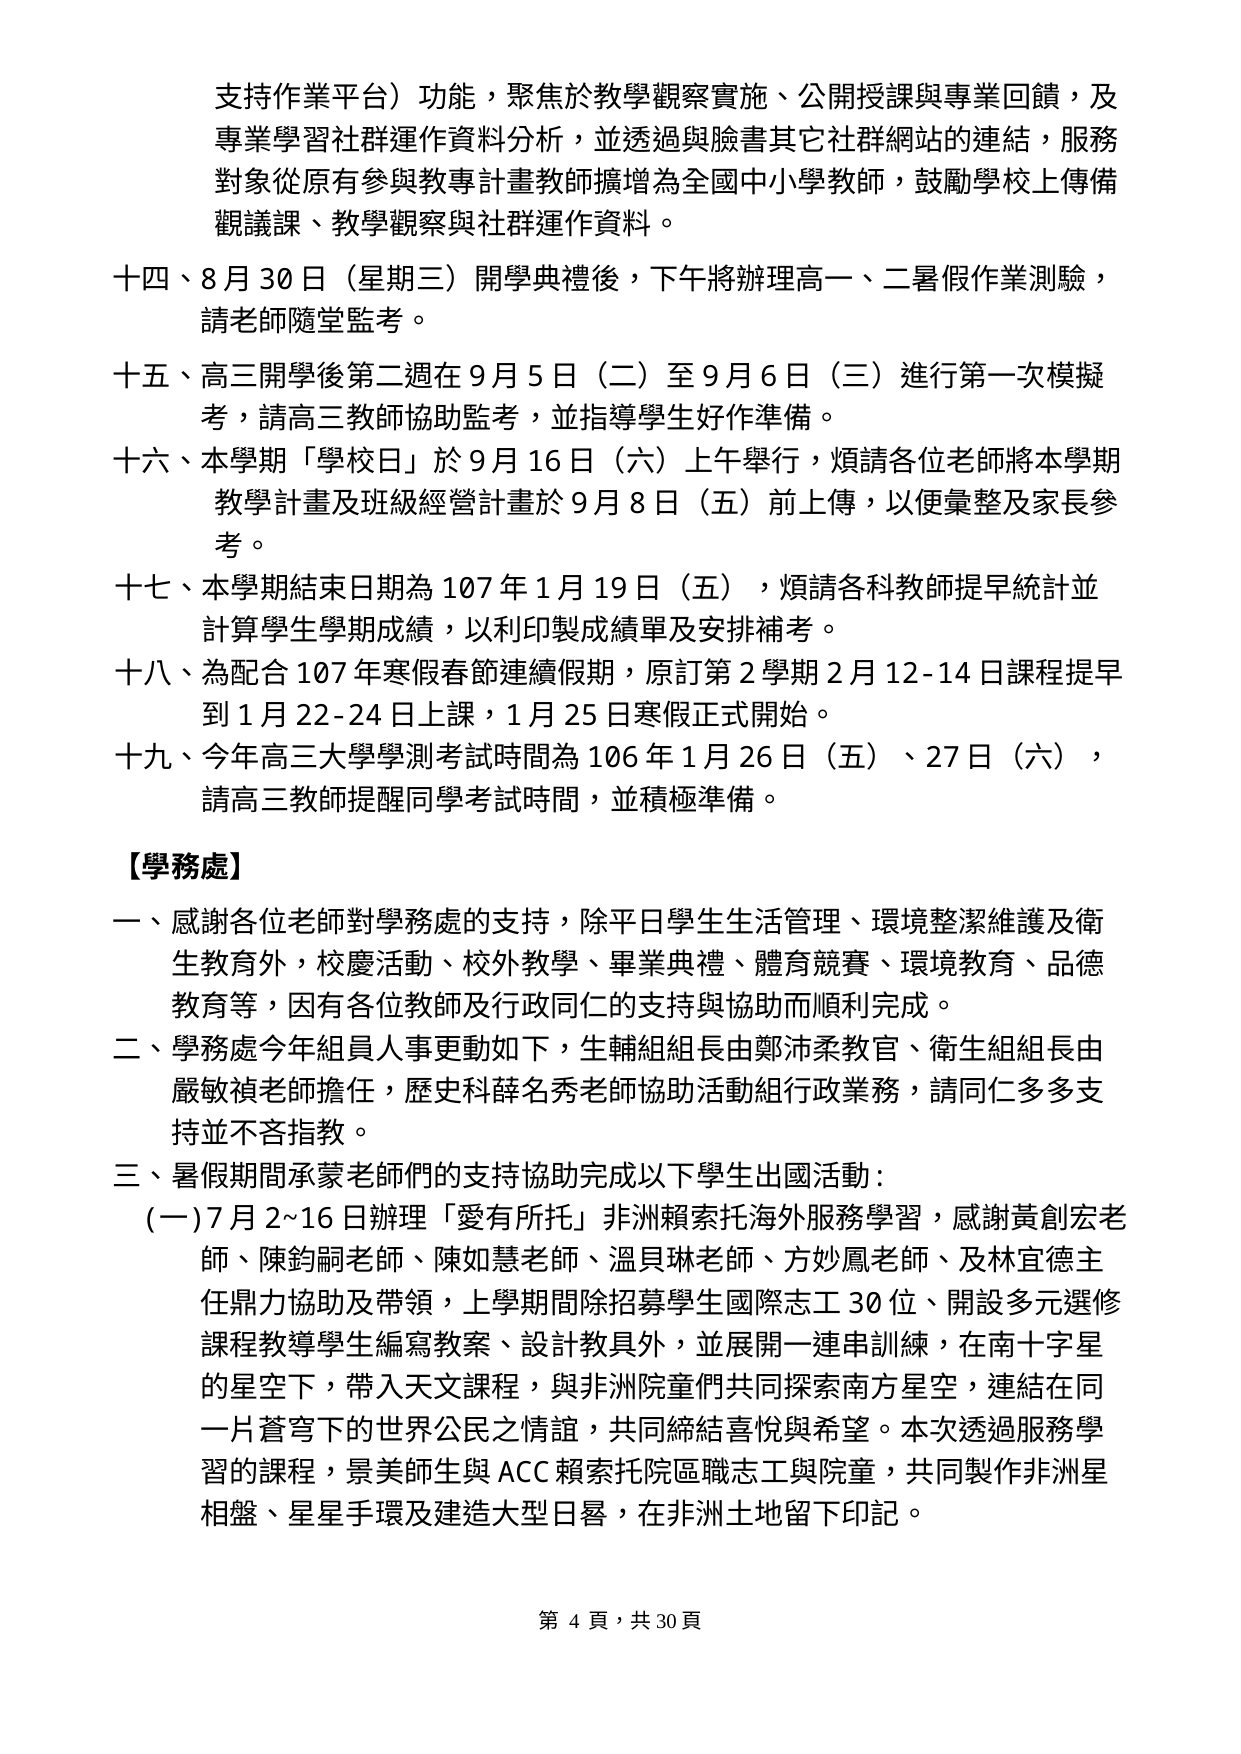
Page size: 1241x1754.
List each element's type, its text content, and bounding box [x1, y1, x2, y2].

text (一)7月2~16日辦理「愛有所托」非洲賴索托海外服務學習，感謝黃創宏老師、陳鈞嗣老師、陳如慧老師、溫貝琳老師、方妙鳳老師、及林宜德主任鼎力協助及帶領，上學期間除招募學生國際志工30位、開設多元選修課程教導學生編寫教案、設計教具外，並展開一連串訓練，在南十字星的星空下，帶入天文課程，與非洲院童們共同探索南方星空，連結在同一片蒼穹下的世界公民之情誼，共同締結喜悅與希望。本次透過服務學習的課程，景美師生與ACC賴索托院區職志工與院童，共同製作非洲星相盤、星星手環及建造大型日晷，在非洲土地留下印記。 [141, 1194, 1128, 1533]
text 【學務處】 [112, 844, 1128, 886]
text 十七、本學期結束日期為107年1月19日（五），煩請各科教師提早統計並計算學生學期成績，以利印製成績單及安排補考。 [114, 564, 1128, 649]
text 三、暑假期間承蒙老師們的支持協助完成以下學生出國活動: [112, 1152, 1128, 1194]
text 二、學務處今年組員人事更動如下，生輔組組長由鄭沛柔教官、衛生組組長由嚴敏禎老師擔任，歷史科薛名秀老師協助活動組行政業務，請同仁多多支持並不吝指教。 [112, 1025, 1128, 1152]
text 十五、高三開學後第二週在9月5日（二）至9月6日（三）進行第一次模擬考，請高三教師協助監考，並指導學生好作準備。 [112, 353, 1128, 437]
text 一、感謝各位老師對學務處的支持，除平日學生生活管理、環境整潔維護及衛生教育外，校慶活動、校外教學、畢業典禮、體育競賽、環境教育、品德教育等，因有各位教師及行政同仁的支持與協助而順利完成。 [112, 898, 1128, 1025]
text 十八、為配合107年寒假春節連續假期，原訂第2學期2月12-14日課程提早到1月22-24日上課，1月25日寒假正式開始。 [114, 649, 1128, 734]
text 十九、今年高三大學學測考試時間為106年1月26日（五）、27日（六），請高三教師提醒同學考試時間，並積極準備。 [114, 734, 1128, 819]
text 支持作業平台）功能，聚焦於教學觀察實施、公開授課與專業回饋，及專業學習社群運作資料分析，並透過與臉書其它社群網站的連結，服務對象從原有參與教專計畫教師擴增為全國中小學教師，鼓勵學校上傳備觀議課、教學觀察與社群運作資料。 [156, 74, 1128, 243]
text 十六、本學期「學校日」於9月16日（六）上午舉行，煩請各位老師將本學期教學計畫及班級經營計畫於9月8日（五）前上傳，以便彙整及家長參考。 [112, 437, 1128, 564]
text 十四、8月30日（星期三）開學典禮後，下午將辦理高一、二暑假作業測驗，請老師隨堂監考。 [112, 256, 1128, 340]
